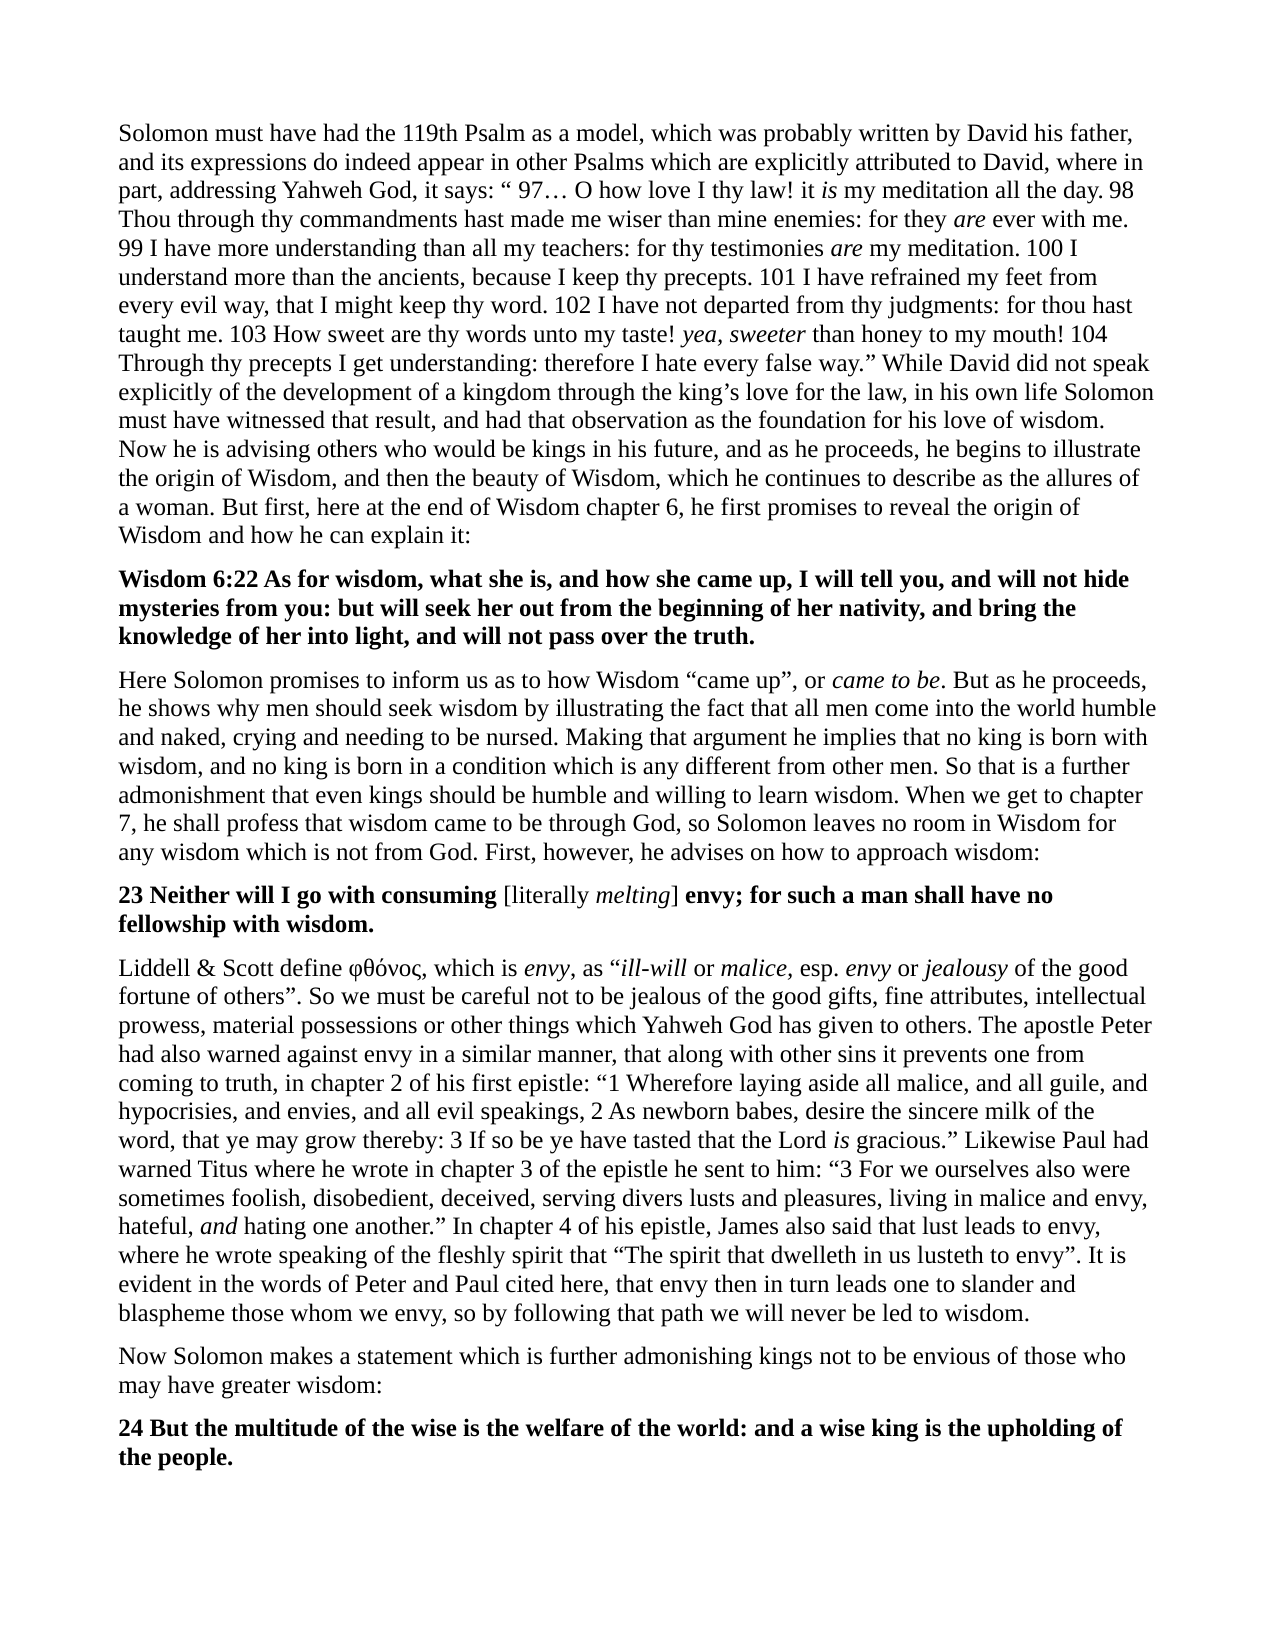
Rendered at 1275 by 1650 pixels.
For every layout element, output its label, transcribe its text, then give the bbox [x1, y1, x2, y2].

text Now Solomon makes a statement which is further admonishing kings not to be envious of those who may have greater wisdom: [118, 1341, 1157, 1398]
text Wisdom 6:22 As for wisdom, what she is, and how she came up, I will tell you, and will not hide mysteries from you: but will seek her out from the beginning of her nativity, and bring the knowledge of her into light, and will not pass over the truth. [118, 564, 1157, 650]
text Solomon must have had the 119th Psalm as a model, which was probably written by David his father, and its expressions do indeed appear in other Psalms which are explicitly attributed to David, where in part, addressing Yahweh God, it says: “ 97… O how love I thy law! it is my meditation all the day. 98 Thou through thy commandments hast made me wiser than mine enemies: for they are ever with me. 99 I have more understanding than all my teachers: for thy testimonies are my meditation. 100 I understand more than the ancients, because I keep thy precepts. 101 I have refrained my feet from every evil way, that I might keep thy word. 102 I have not departed from thy judgments: for thou hast taught me. 103 How sweet are thy words unto my taste! yea, sweeter than honey to my mouth! 104 Through thy precepts I get understanding: therefore I hate every false way.” While David did not speak explicitly of the development of a kingdom through the king’s love for the law, in his own life Solomon must have witnessed that result, and had that observation as the foundation for his love of wisdom. Now he is advising others who would be kings in his future, and as he proceeds, he begins to illustrate the origin of Wisdom, and then the beauty of Wisdom, which he continues to describe as the allures of a woman. But first, here at the end of Wisdom chapter 6, he first promises to reveal the origin of Wisdom and how he can explain it: [118, 118, 1157, 549]
text 24 But the multitude of the wise is the welfare of the world: and a wise king is the upholding of the people. [118, 1413, 1157, 1471]
text Here Solomon promises to inform us as to how Wisdom “came up”, or came to be. But as he proceeds, he shows why men should seek wisdom by illustrating the fact that all men come into the world humble and naked, crying and needing to be nursed. Making that argument he implies that no king is born with wisdom, and no king is born in a condition which is any different from other men. So that is a further admonishment that even kings should be humble and willing to learn wisdom. When we get to chapter 7, he shall profess that wisdom came to be through God, so Solomon leaves no room in Wisdom for any wisdom which is not from God. First, however, he advises on how to approach wisdom: [118, 665, 1157, 866]
text 23 Neither will I go with consuming [literally melting] envy; for such a man shall have no fellowship with wisdom. [118, 881, 1157, 938]
text Liddell & Scott define φθόνος, which is envy, as “ill-will or malice, esp. envy or jealousy of the good fortune of others”. So we must be careful not to be jealous of the good gifts, fine attributes, intellectual prowess, material possessions or other things which Yahweh God has given to others. The apostle Peter had also warned against envy in a similar manner, that along with other sins it prevents one from coming to truth, in chapter 2 of his first epistle: “1 Wherefore laying aside all malice, and all guile, and hypocrisies, and envies, and all evil speakings, 2 As newborn babes, desire the sincere milk of the word, that ye may grow thereby: 3 If so be ye have tasted that the Lord is gracious.” Likewise Paul had warned Titus where he wrote in chapter 3 of the epistle he sent to him: “3 For we ourselves also were sometimes foolish, disobedient, deceived, serving divers lusts and pleasures, living in malice and envy, hateful, and hating one another.” In chapter 4 of his epistle, James also said that lust leads to envy, where he wrote speaking of the fleshly spirit that “The spirit that dwelleth in us lusteth to envy”. It is evident in the words of Peter and Paul cited here, that envy then in turn leads one to slander and blaspheme those whom we envy, so by following that path we will never be led to wisdom. [118, 953, 1157, 1326]
